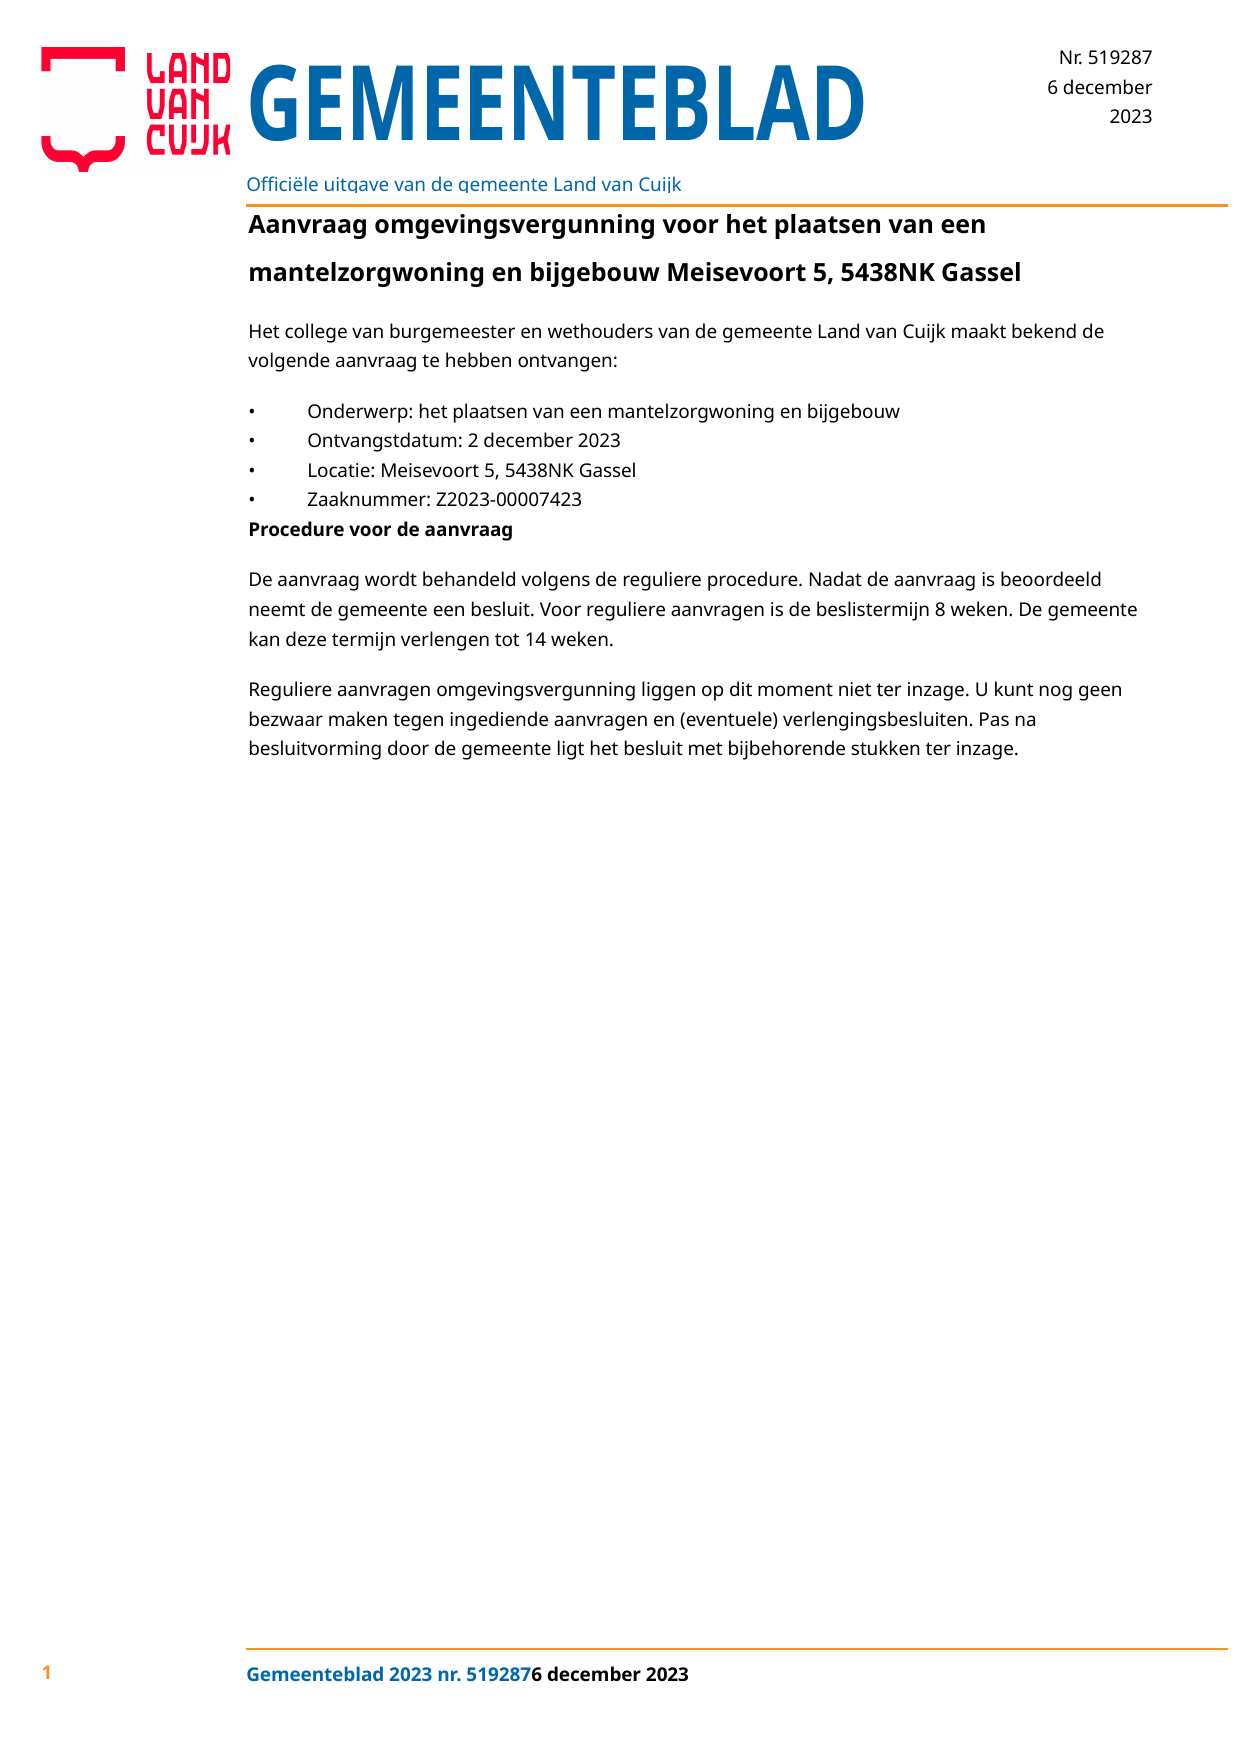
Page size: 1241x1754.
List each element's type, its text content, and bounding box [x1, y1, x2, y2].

text Het college van burgemeester en wethouders van de gemeente Land van Cuijk maakt bekend de volgende aanvraag te hebben ontvangen: [248, 318, 1152, 373]
text De aanvraag wordt behandeld volgens de reguliere procedure. Nadat de aanvraag is beoordeeld neemt de gemeente een besluit. Voor reguliere aanvragen is de beslistermijn 8 weken. De gemeente kan deze termijn verlengen tot 14 weken. [248, 567, 1152, 652]
picture [41, 47, 231, 172]
list Zaaknummer: Z2023-00007423 [248, 487, 1152, 512]
list Locatie: Meisevoort 5, 5438NK Gassel [248, 457, 1152, 483]
list Onderwerp: het plaatsen van een mantelzorgwoning en bijgebouw [248, 398, 1152, 424]
list Ontvangstdatum: 2 december 2023 [248, 427, 1152, 453]
text Procedure voor de aanvraag [248, 516, 1152, 542]
text Reguliere aanvragen omgevingsvergunning liggen op dit moment niet ter inzage. U kunt nog geen bezwaar maken tegen ingediende aanvragen en (eventuele) verlengingsbesluiten. Pas na besluitvorming door de gemeente ligt het besluit met bijbehorende stukken ter inzage. [248, 676, 1152, 761]
text Aanvraag omgevingsvergunning voor het plaatsen van een mantelzorgwoning en bijgebouw Meisevoort 5, 5438NK Gassel [248, 207, 1152, 288]
